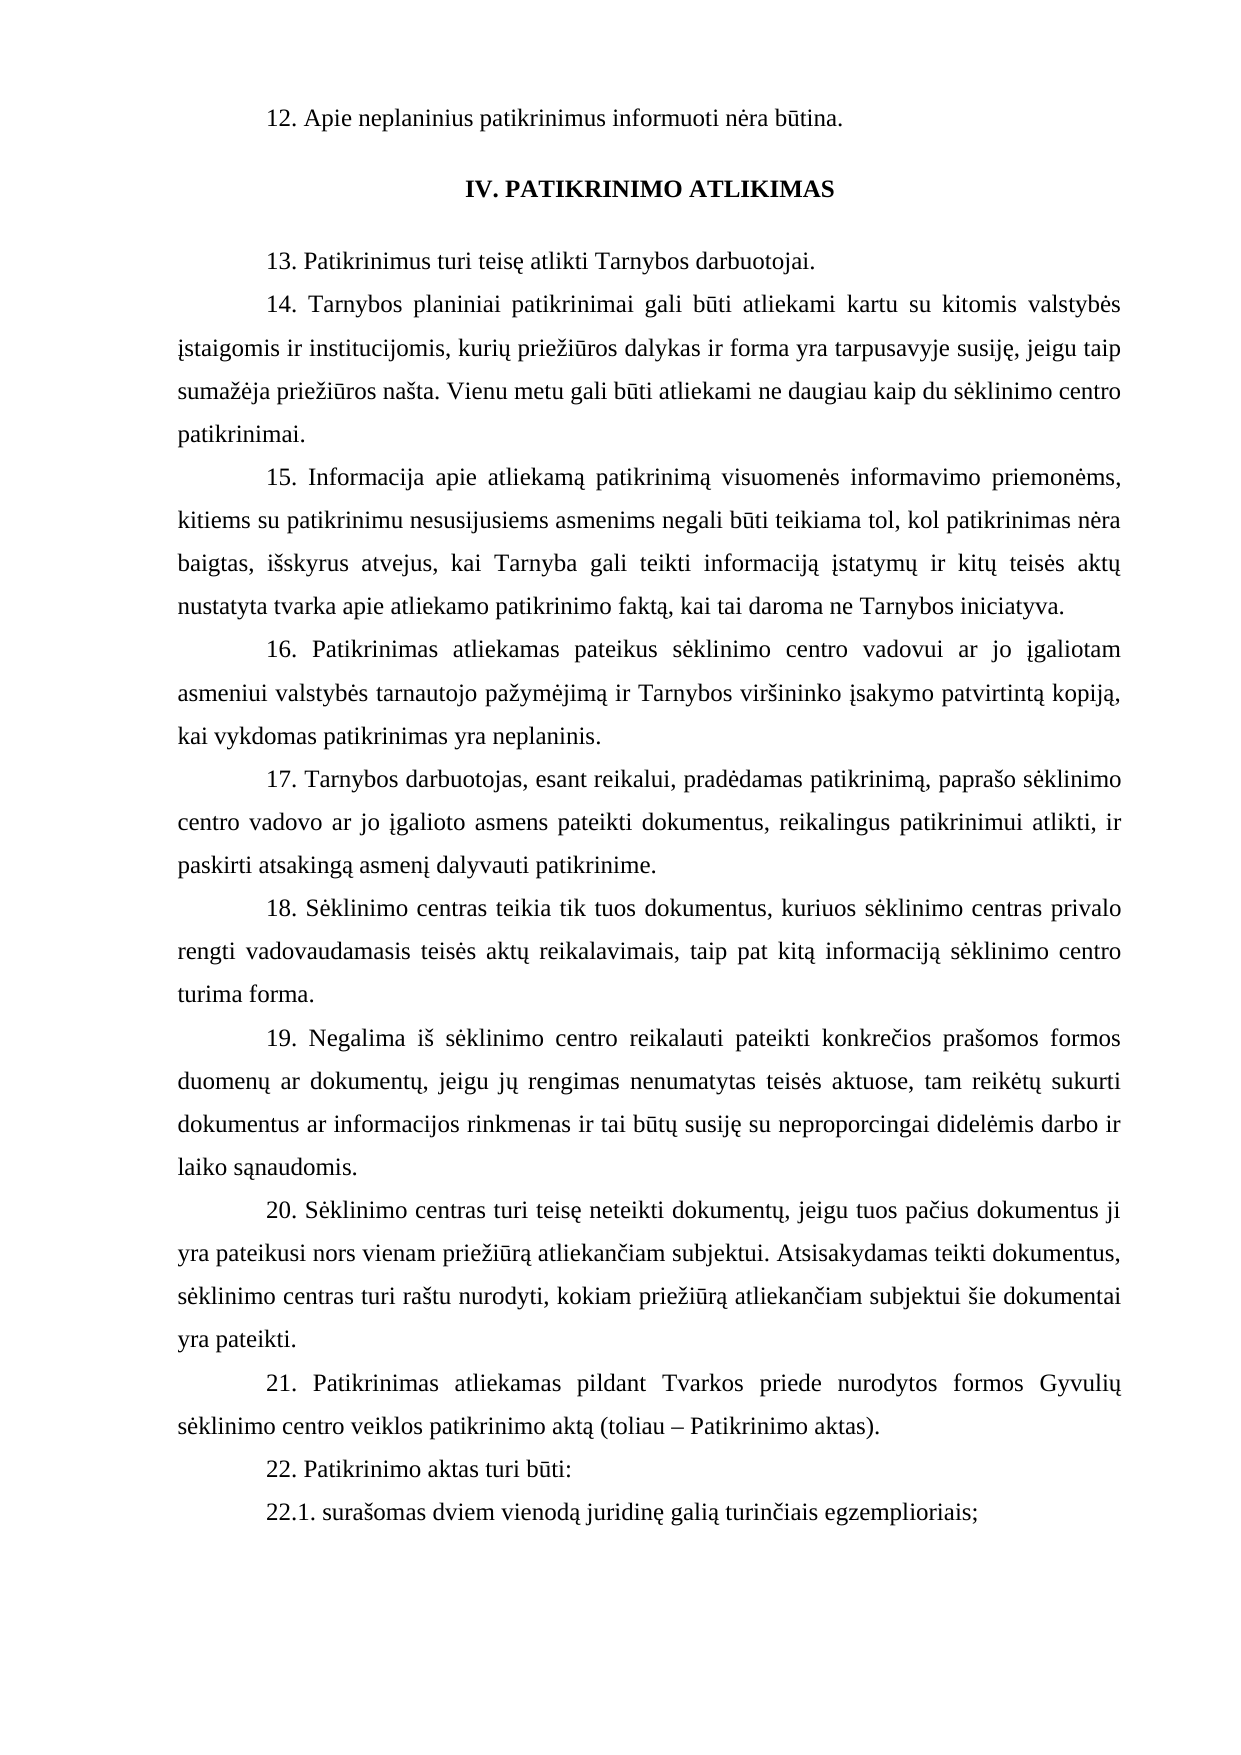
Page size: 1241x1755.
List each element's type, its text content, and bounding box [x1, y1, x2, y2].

text 22. Patikrinimo aktas turi būti: [177, 1454, 1122, 1483]
text 12. Apie neplaninius patikrinimus informuoti nėra būtina. [177, 103, 1122, 131]
text 13. Patikrinimus turi teisę atlikti Tarnybos darbuotojai. [177, 246, 1122, 275]
text 17. Tarnybos darbuotojas, esant reikalui, pradėdamas patikrinimą, paprašo sėklinimo centro vadovo ar jo įgalioto asmens pateikti dokumentus, reikalingus patikrinimui atlikti, ir paskirti atsakingą asmenį dalyvauti patikrinime. [177, 764, 1122, 879]
text 18. Sėklinimo centras teikia tik tuos dokumentus, kuriuos sėklinimo centras privalo rengti vadovaudamasis teisės aktų reikalavimais, taip pat kitą informaciją sėklinimo centro turima forma. [177, 893, 1122, 1008]
text IV. PATIKRINIMO ATLIKIMAS [177, 174, 1122, 203]
text 16. Patikrinimas atliekamas pateikus sėklinimo centro vadovui ar jo įgaliotam asmeniui valstybės tarnautojo pažymėjimą ir Tarnybos viršininko įsakymo patvirtintą kopiją, kai vykdomas patikrinimas yra neplaninis. [177, 634, 1122, 749]
text 19. Negalima iš sėklinimo centro reikalauti pateikti konkrečios prašomos formos duomenų ar dokumentų, jeigu jų rengimas nenumatytas teisės aktuose, tam reikėtų sukurti dokumentus ar informacijos rinkmenas ir tai būtų susiję su neproporcingai didelėmis darbo ir laiko sąnaudomis. [177, 1023, 1122, 1181]
text 21. Patikrinimas atliekamas pildant Tvarkos priede nurodytos formos Gyvulių sėklinimo centro veiklos patikrinimo aktą (toliau – Patikrinimo aktas). [177, 1368, 1122, 1439]
text 22.1. surašomas dviem vienodą juridinę galią turinčiais egzemplioriais; [177, 1497, 1122, 1526]
text 20. Sėklinimo centras turi teisę neteikti dokumentų, jeigu tuos pačius dokumentus ji yra pateikusi nors vienam priežiūrą atliekančiam subjektui. Atsisakydamas teikti dokumentus, sėklinimo centras turi raštu nurodyti, kokiam priežiūrą atliekančiam subjektui šie dokumentai yra pateikti. [177, 1195, 1122, 1353]
text 14. Tarnybos planiniai patikrinimai gali būti atliekami kartu su kitomis valstybės įstaigomis ir institucijomis, kurių priežiūros dalykas ir forma yra tarpusavyje susiję, jeigu taip sumažėja priežiūros našta. Vienu metu gali būti atliekami ne daugiau kaip du sėklinimo centro patikrinimai. [177, 289, 1122, 448]
text 15. Informacija apie atliekamą patikrinimą visuomenės informavimo priemonėms, kitiems su patikrinimu nesusijusiems asmenims negali būti teikiama tol, kol patikrinimas nėra baigtas, išskyrus atvejus, kai Tarnyba gali teikti informaciją įstatymų ir kitų teisės aktų nustatyta tvarka apie atliekamo patikrinimo faktą, kai tai daroma ne Tarnybos iniciatyva. [177, 462, 1122, 620]
